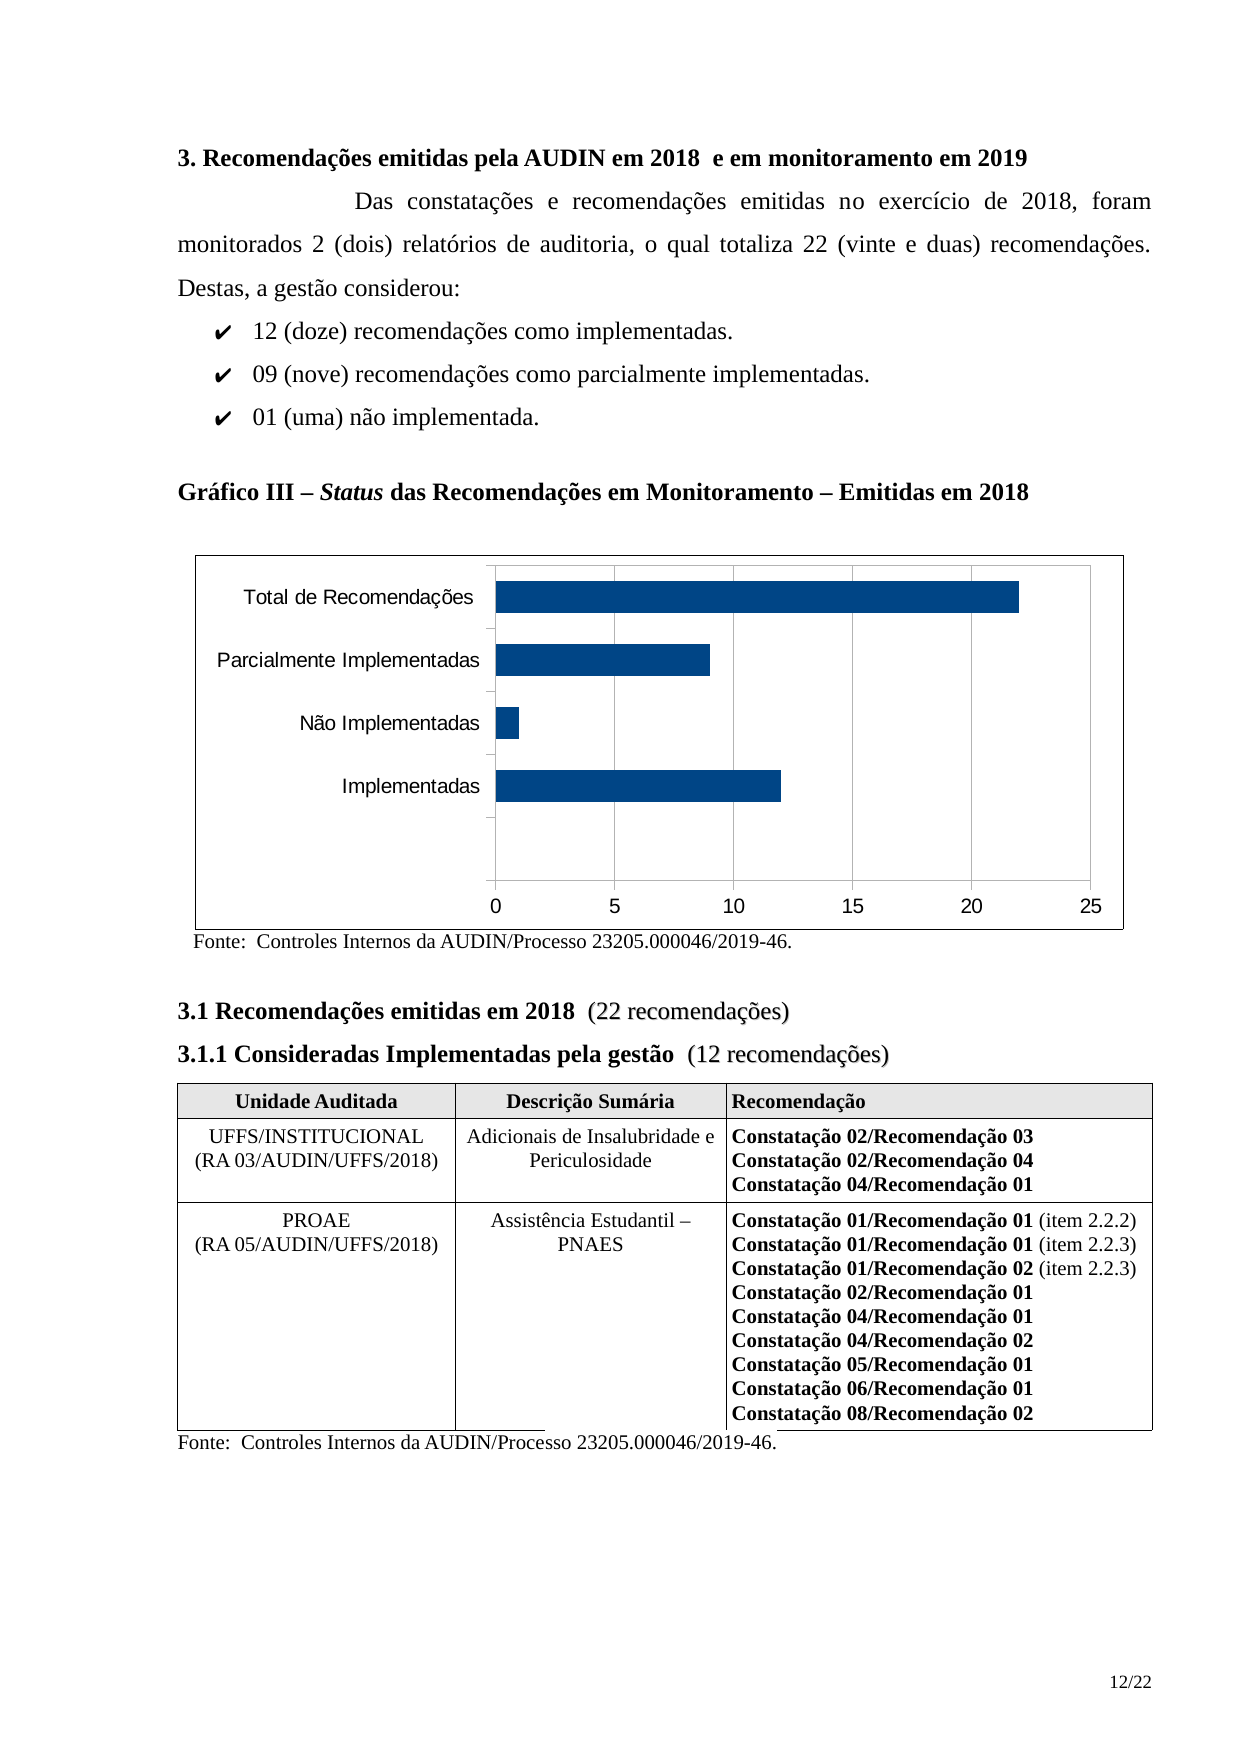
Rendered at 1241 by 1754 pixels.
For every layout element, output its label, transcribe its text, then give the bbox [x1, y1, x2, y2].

subtitle 3.1.1 Consideradas Implementadas pela gestão (12 recomendações) [177, 1039, 1152, 1068]
table_cell Constatação 02/Recomendação 03 Constatação 02/Recomendação 04 Constatação 04/Recomendação 01 [727, 1119, 1152, 1202]
subtitle 3.1 Recomendações emitidas em 2018 (22 recomendações) [177, 996, 1152, 1025]
table_cell Constatação 01/Recomendação 01 (item 2.2.2) Constatação 01/Recomendação 01 (item 2.2.3) Constatação 01/Recomendação 02 (item 2.2.3) Constatação 02/Recomendação 01 Constatação 04/Recomendação 01 Constatação 04/Recomendação 02 Constatação 05/Recomendação 01 Constatação 06/Recomendação 01 Constatação 08/Recomendação 02 [727, 1203, 1152, 1430]
table_header Unidade Auditada [178, 1084, 455, 1118]
table_cell UFFS/INSTITUCIONAL (RA 03/AUDIN/UFFS/2018) [178, 1119, 455, 1202]
list 01 (uma) não implementada. [215, 402, 1152, 431]
text Fonte: Controles Internos da AUDIN/Processo 23205.000046/2019-46. [177, 1431, 1152, 1454]
subtitle 3. Recomendações emitidas pela AUDIN em 2018 e em monitoramento em 2019 [177, 143, 1152, 172]
table_header Descrição Sumária [456, 1084, 726, 1118]
list 09 (nove) recomendações como parcialmente implementadas. [215, 359, 1152, 388]
table_cell Adicionais de Insalubridade e Periculosidade [456, 1119, 726, 1202]
list 12 (doze) recomendações como implementadas. [215, 316, 1152, 344]
text Gráfico III – Status das Recomendações em Monitoramento – Emitidas em 2018 [177, 477, 1152, 506]
table_header Recomendação [727, 1084, 1152, 1118]
table_cell Assistência Estudantil – PNAES [456, 1203, 726, 1430]
text Fonte: Controles Internos da AUDIN/Processo 23205.000046/2019-46. [177, 545, 1152, 953]
table_cell PROAE (RA 05/AUDIN/UFFS/2018) [178, 1203, 455, 1430]
text Das constatações e recomendações emitidas no exercício de 2018, foram monitorados 2 (dois) relatórios de auditoria, o qual totaliza 22 (vinte e duas) recomendações. Destas, a gestão considerou: [177, 186, 1152, 301]
